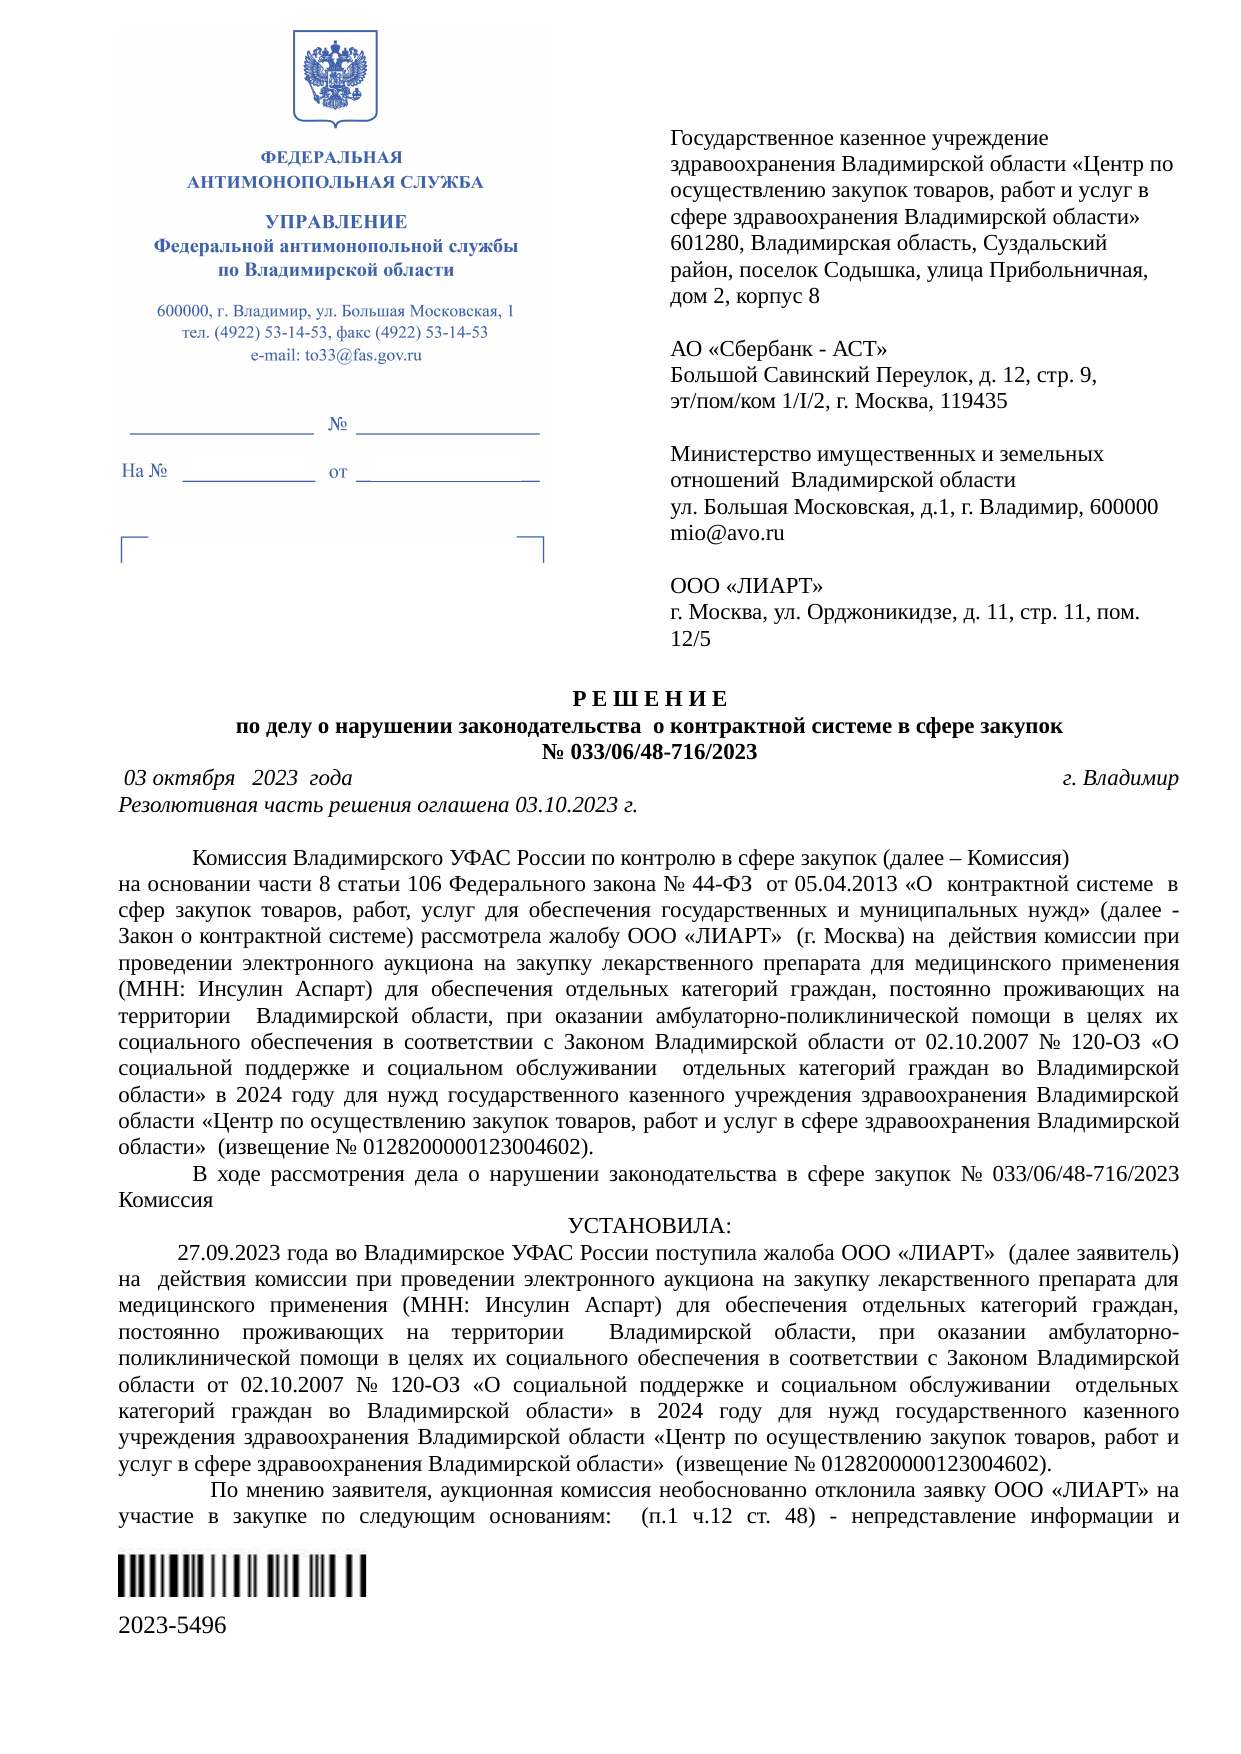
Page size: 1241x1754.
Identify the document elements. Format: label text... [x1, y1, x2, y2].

text 27.09.2023 года во Владимирское УФАС России поступила жалоба ООО «ЛИАРТ» (далее заявитель) на действия комиссии при проведении электронного аукциона на закупку лекарственного препарата для медицинского применения (МНН: Инсулин Аспарт) для обеспечения отдельных категорий граждан, постоянно проживающих на территории Владимирской области, при оказании амбулаторно-поликлинической помощи в целях их социального обеспечения в соответствии с Законом Владимирской области от 02.10.2007 № 120-ОЗ «О социальной поддержке и социальном обслуживании отдельных категорий граждан во Владимирской области» в 2024 году для нужд государственного казенного учреждения здравоохранения Владимирской области «Центр по осуществлению закупок товаров, работ и услуг в сфере здравоохранения Владимирской области» (извещение № 0128200000123004602). [118, 1239, 1181, 1476]
text Комиссия Владимирского УФАС России по контролю в сфере закупок (далее – Комиссия) [118, 843, 1181, 870]
text Р Е Ш Е Н И Е [118, 685, 1181, 712]
table_header Государственное казенное учреждение здравоохранения Владимирской области «Центр по осуществлению закупок товаров, работ и услуг в сфере здравоохранения Владимирской области» 601280, Владимирская область, Суздальский район, поселок Содышка, улица Прибольничная, дом 2, корпус 8 АО «Сбербанк - АСТ» Большой Савинский Переулок, д. 12, стр. 9, эт/пом/ком 1/I/2, г. Москва, 119435 Министерство имущественных и земельных отношений Владимирской области ул. Большая Московская, д.1, г. Владимир, 600000 mio@avo.ru ООО «ЛИАРТ» г. Москва, ул. Орджоникидзе, д. 11, стр. 11, пом. 12/5 [664, 118, 1181, 657]
text на основании части 8 статьи 106 Федерального закона № 44-ФЗ от 05.04.2013 «О контрактной системе в сфер закупок товаров, работ, услуг для обеспечения государственных и муниципальных нужд» (далее - Закон о контрактной системе) рассмотрела жалобу ООО «ЛИАРТ» (г. Москва) на действия комиссии при проведении электронного аукциона на закупку лекарственного препарата для медицинского применения (МНН: Инсулин Аспарт) для обеспечения отдельных категорий граждан, постоянно проживающих на территории Владимирской области, при оказании амбулаторно-поликлинической помощи в целях их социального обеспечения в соответствии с Законом Владимирской области от 02.10.2007 № 120-ОЗ «О социальной поддержке и социальном обслуживании отдельных категорий граждан во Владимирской области» в 2024 году для нужд государственного казенного учреждения здравоохранения Владимирской области «Центр по осуществлению закупок товаров, работ и услуг в сфере здравоохранения Владимирской области» (извещение № 0128200000123004602). [118, 870, 1181, 1160]
text УСТАНОВИЛА: [118, 1212, 1181, 1239]
picture [118, 1548, 367, 1597]
text 03 октября 2023 года г. Владимир [118, 764, 1181, 791]
text По мнению заявителя, аукционная комиссия необоснованно отклонила заявку ООО «ЛИАРТ» на участие в закупке по следующим основаниям: (п.1 ч.12 ст. 48) - непредставление информации и [118, 1476, 1181, 1529]
text Резолютивная часть решения оглашена 03.10.2023 г. [118, 791, 1181, 817]
text № 033/06/48-716/2023 [118, 738, 1181, 764]
picture [118, 29, 550, 567]
text по делу о нарушении законодательства о контрактной системе в сфере закупок [118, 712, 1181, 738]
text В ходе рассмотрения дела о нарушении законодательства в сфере закупок № 033/06/48-716/2023 Комиссия [118, 1160, 1181, 1212]
